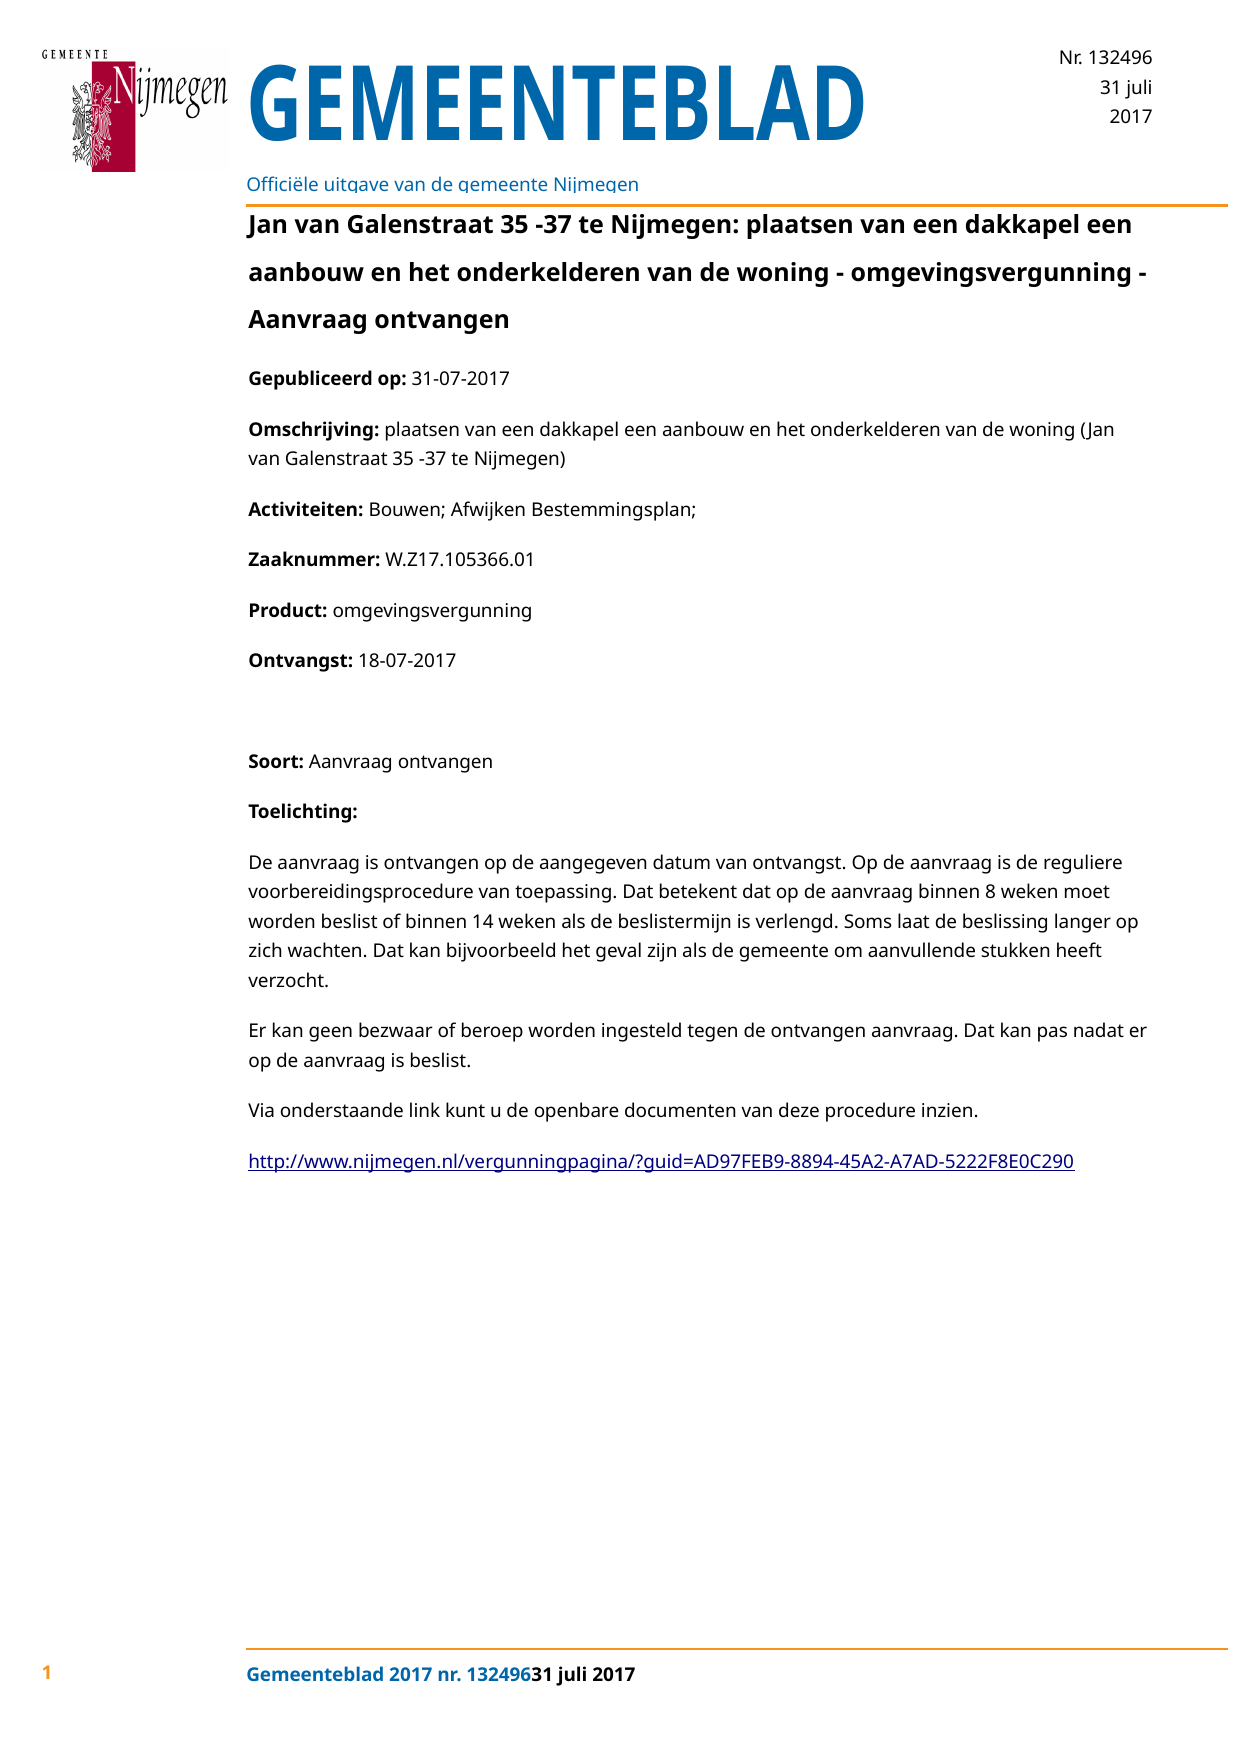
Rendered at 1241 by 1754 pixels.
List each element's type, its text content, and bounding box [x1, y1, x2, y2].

text Jan van Galenstraat 35 -37 te Nijmegen: plaatsen van een dakkapel een aanbouw en het onderkelderen van de woning - omgevingsvergunning - Aanvraag ontvangen [248, 207, 1152, 336]
text Via onderstaande link kunt u de openbare documenten van deze procedure inzien. [248, 1098, 1152, 1123]
picture [41, 47, 231, 172]
text De aanvraag is ontvangen op de aangegeven datum van ontvangst. Op de aanvraag is de reguliere voorbereidingsprocedure van toepassing. Dat betekent dat op de aanvraag binnen 8 weken moet worden beslist of binnen 14 weken als de beslistermijn is verlengd. Soms laat de beslissing langer op zich wachten. Dat kan bijvoorbeeld het geval zijn als de gemeente om aanvullende stukken heeft verzocht. [248, 849, 1152, 993]
text Zaaknummer: W.Z17.105366.01 [248, 546, 1152, 572]
text Soort: Aanvraag ontvangen [248, 748, 1152, 774]
text http://www.nijmegen.nl/vergunningpagina/?guid=AD97FEB9-8894-45A2-A7AD-5222F8E0C290 [248, 1148, 1152, 1174]
text Gepubliceerd op: 31-07-2017 [248, 366, 1152, 391]
text Activiteiten: Bouwen; Afwijken Bestemmingsplan; [248, 496, 1152, 522]
text Er kan geen bezwaar of beroep worden ingesteld tegen de ontvangen aanvraag. Dat kan pas nadat er op de aanvraag is beslist. [248, 1018, 1152, 1073]
text Product: omgevingsvergunning [248, 597, 1152, 622]
text Omschrijving: plaatsen van een dakkapel een aanbouw en het onderkelderen van de woning (Jan van Galenstraat 35 -37 te Nijmegen) [248, 416, 1152, 471]
text Ontvangst: 18-07-2017 [248, 647, 1152, 673]
text Toelichting: [248, 798, 1152, 824]
